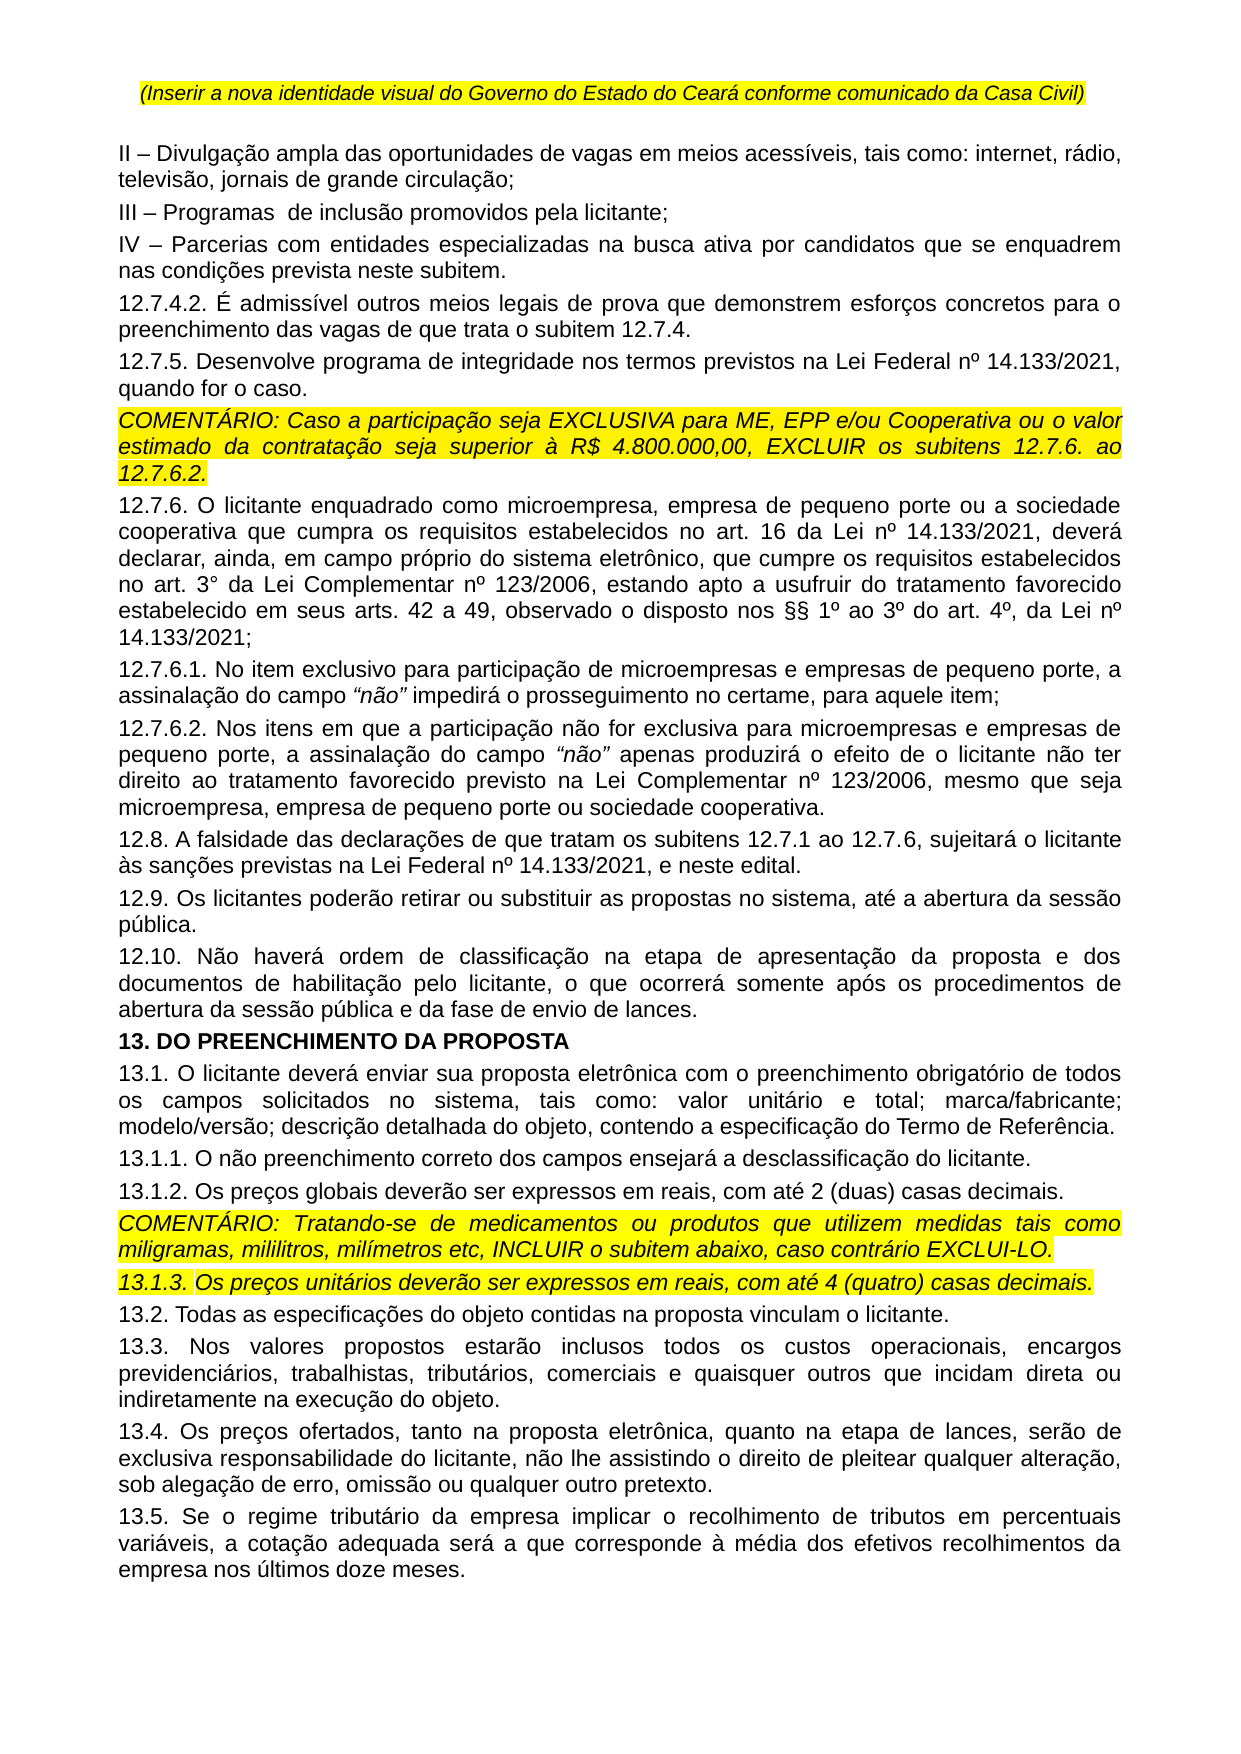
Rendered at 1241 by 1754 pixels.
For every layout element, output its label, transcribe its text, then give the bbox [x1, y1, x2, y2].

text 13.1. O licitante deverá enviar sua proposta eletrônica com o preenchimento obrigatório de todos os campos solicitados no sistema, tais como: valor unitário e total; marca/fabricante; modelo/versão; descrição detalhada do objeto, contendo a especificação do Termo de Referência. [118, 1060, 1122, 1139]
text IV – Parcerias com entidades especializadas na busca ativa por candidatos que se enquadrem nas condições prevista neste subitem. [118, 231, 1122, 283]
text 13.1.2. Os preços globais deverão ser expressos em reais, com até 2 (duas) casas decimais. [118, 1178, 1122, 1204]
text 12.10. Não haverá ordem de classificação na etapa de apresentação da proposta e dos documentos de habilitação pelo licitante, o que ocorrerá somente após os procedimentos de abertura da sessão pública e da fase de envio de lances. [118, 943, 1122, 1022]
text 12.7.6. O licitante enquadrado como microempresa, empresa de pequeno porte ou a sociedade cooperativa que cumpra os requisitos estabelecidos no art. 16 da Lei nº 14.133/2021, deverá declarar, ainda, em campo próprio do sistema eletrônico, que cumpre os requisitos estabelecidos no art. 3° da Lei Complementar nº 123/2006, estando apto a usufruir do tratamento favorecido estabelecido em seus arts. 42 a 49, observado o disposto nos §§ 1º ao 3º do art. 4º, da Lei nº 14.133/2021; [118, 492, 1122, 650]
text 13.1.1. O não preenchimento correto dos campos ensejará a desclassificação do licitante. [118, 1145, 1122, 1172]
text II – Divulgação ampla das oportunidades de vagas em meios acessíveis, tais como: internet, rádio, televisão, jornais de grande circulação; [118, 140, 1122, 193]
text 12.7.6.2. Nos itens em que a participação não for exclusiva para microempresas e empresas de pequeno porte, a assinalação do campo “não” apenas produzirá o efeito de o licitante não ter direito ao tratamento favorecido previsto na Lei Complementar nº 123/2006, mesmo que seja microempresa, empresa de pequeno porte ou sociedade cooperativa. [118, 714, 1122, 820]
text 12.7.5. Desenvolve programa de integridade nos termos previstos na Lei Federal nº 14.133/2021, quando for o caso. [118, 348, 1122, 401]
text 13.3. Nos valores propostos estarão inclusos todos os custos operacionais, encargos previdenciários, trabalhistas, tributários, comerciais e quaisquer outros que incidam direta ou indiretamente na execução do objeto. [118, 1333, 1122, 1412]
text 13.4. Os preços ofertados, tanto na proposta eletrônica, quanto na etapa de lances, serão de exclusiva responsabilidade do licitante, não lhe assistindo o direito de pleitear qualquer alteração, sob alegação de erro, omissão ou qualquer outro pretexto. [118, 1418, 1122, 1497]
text 13.2. Todas as especificações do objeto contidas na proposta vinculam o licitante. [118, 1301, 1122, 1327]
text 13. DO PREENCHIMENTO DA PROPOSTA [118, 1028, 1122, 1054]
text 12.7.4.2. É admissível outros meios legais de prova que demonstrem esforços concretos para o preenchimento das vagas de que trata o subitem 12.7.4. [118, 289, 1122, 342]
text 12.7.6.1. No item exclusivo para participação de microempresas e empresas de pequeno porte, a assinalação do campo “não” impedirá o prosseguimento no certame, para aquele item; [118, 656, 1122, 708]
text 12.8. A falsidade das declarações de que tratam os subitens 12.7.1 ao 12.7.6, sujeitará o licitante às sanções previstas na Lei Federal nº 14.133/2021, e neste edital. [118, 826, 1122, 878]
text III – Programas de inclusão promovidos pela licitante; [118, 198, 1122, 225]
text COMENTÁRIO: Tratando-se de medicamentos ou produtos que utilizem medidas tais como miligramas, mililitros, milímetros etc, INCLUIR o subitem abaixo, caso contrário EXCLUI-LO. [118, 1210, 1122, 1263]
text 12.9. Os licitantes poderão retirar ou substituir as propostas no sistema, até a abertura da sessão pública. [118, 884, 1122, 937]
text 13.1.3. Os preços unitários deverão ser expressos em reais, com até 4 (quatro) casas decimais. [118, 1269, 1122, 1295]
text 13.5. Se o regime tributário da empresa implicar o recolhimento de tributos em percentuais variáveis, a cotação adequada será a que corresponde à média dos efetivos recolhimentos da empresa nos últimos doze meses. [118, 1503, 1122, 1582]
text COMENTÁRIO: Caso a participação seja EXCLUSIVA para ME, EPP e/ou Cooperativa ou o valor estimado da contratação seja superior à R$ 4.800.000,00, EXCLUIR os subitens 12.7.6. ao 12.7.6.2. [118, 407, 1122, 486]
